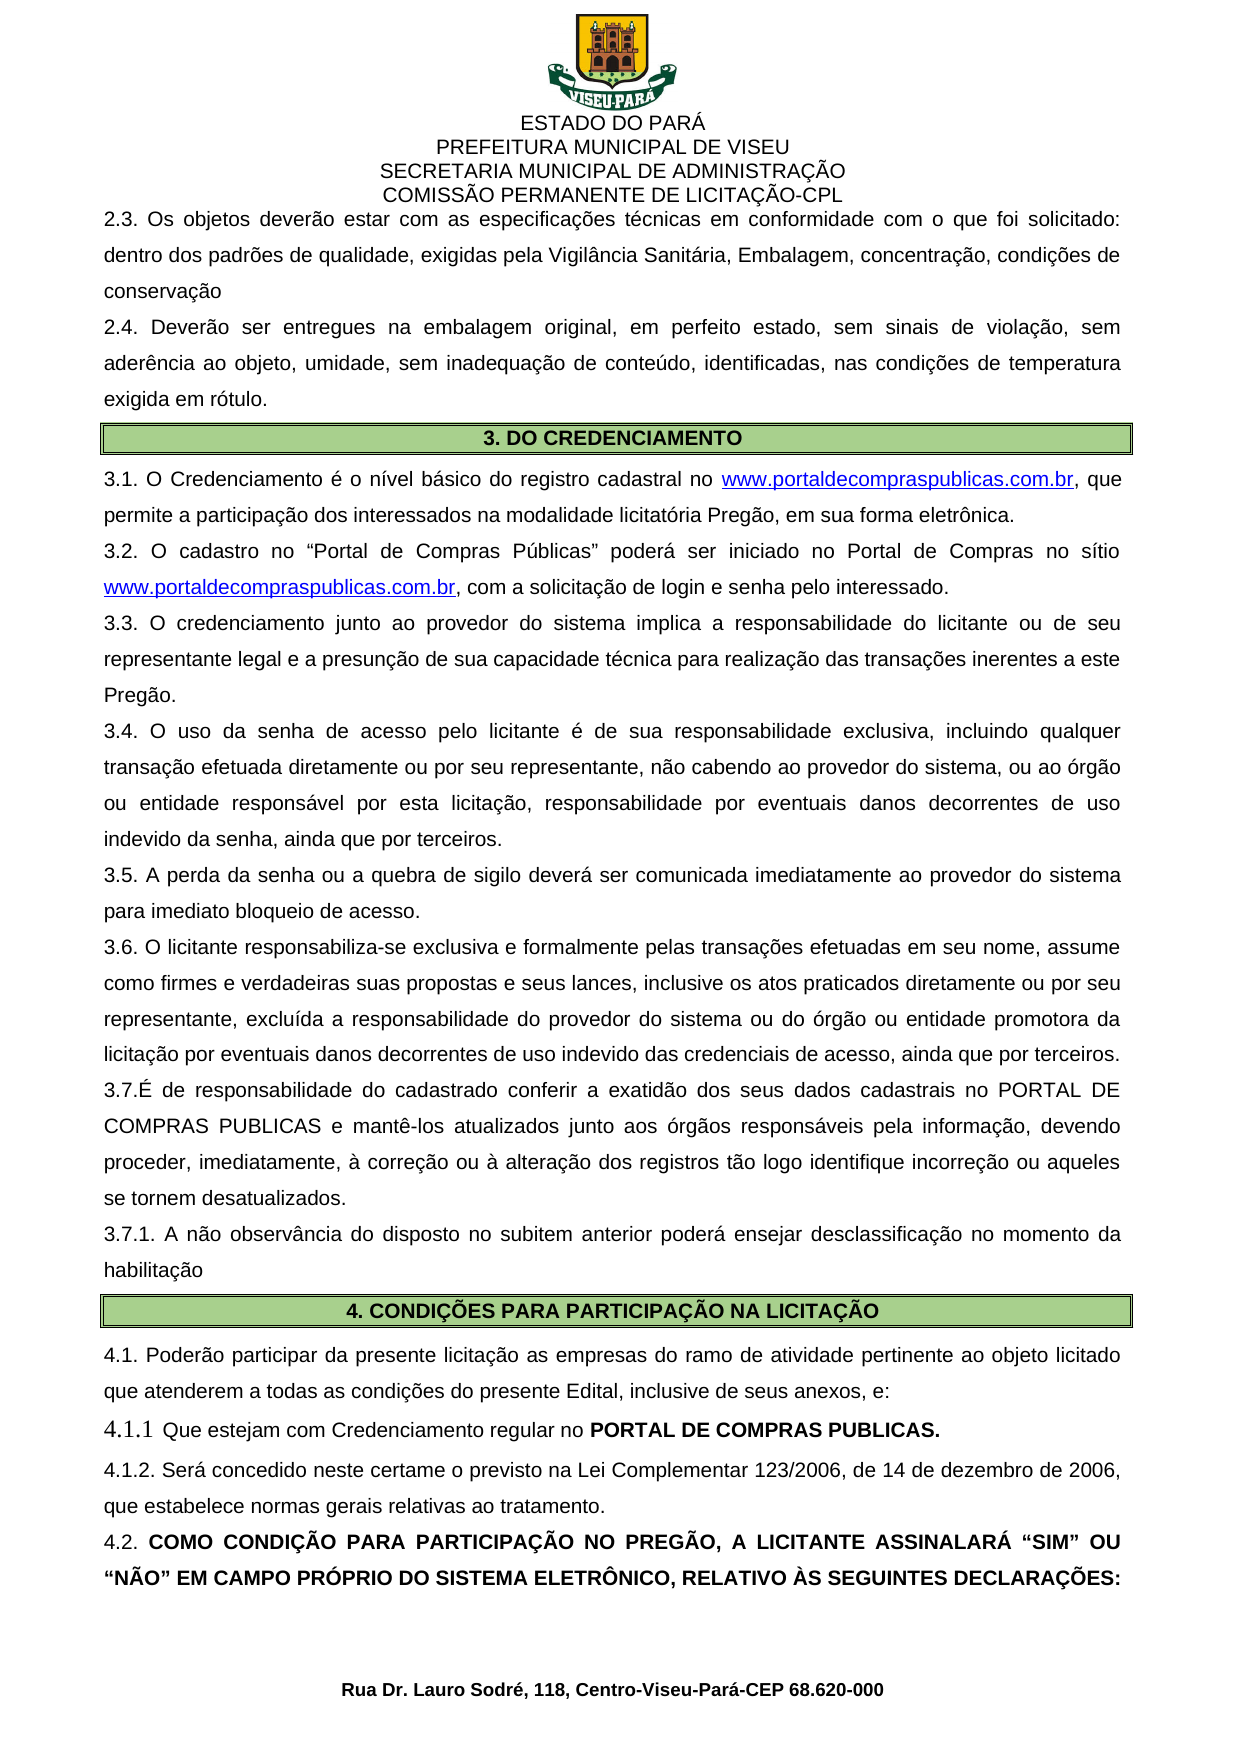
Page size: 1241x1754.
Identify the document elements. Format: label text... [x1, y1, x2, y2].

text 2.4. Deverão ser entregues na embalagem original, em perfeito estado, sem sinais de violação, sem aderência ao objeto, umidade, sem inadequação de conteúdo, identificadas, nas condições de temperatura exigida em rótulo. [103, 315, 1122, 411]
text 3.6. O licitante responsabiliza-se exclusiva e formalmente pelas transações efetuadas em seu nome, assume como firmes e verdadeiras suas propostas e seus lances, inclusive os atos praticados diretamente ou por seu representante, excluída a responsabilidade do provedor do sistema ou do órgão ou entidade promotora da licitação por eventuais danos decorrentes de uso indevido das credenciais de acesso, ainda que por terceiros. [103, 934, 1122, 1066]
text 3.4. O uso da senha de acesso pelo licitante é de sua responsabilidade exclusiva, incluindo qualquer transação efetuada diretamente ou por seu representante, não cabendo ao provedor do sistema, ou ao órgão ou entidade responsável por esta licitação, responsabilidade por eventuais danos decorrentes de uso indevido da senha, ainda que por terceiros. [103, 719, 1122, 851]
text 3. DO CREDENCIAMENTO [104, 426, 1130, 452]
text 3.1. O Credenciamento é o nível básico do registro cadastral no www.portaldecompraspublicas.com.br, que permite a participação dos interessados na modalidade licitatória Pregão, em sua forma eletrônica. [103, 467, 1122, 527]
picture [547, 14, 678, 111]
text 3.2. O cadastro no “Portal de Compras Públicas” poderá ser iniciado no Portal de Compras no sítio www.portaldecompraspublicas.com.br, com a solicitação de login e senha pelo interessado. [103, 539, 1122, 599]
text 3.5. A perda da senha ou a quebra de sigilo deverá ser comunicada imediatamente ao provedor do sistema para imediato bloqueio de acesso. [103, 863, 1122, 922]
text 4.1.2. Será concedido neste certame o previsto na Lei Complementar 123/2006, de 14 de dezembro de 2006, que estabelece normas gerais relativas ao tratamento. [103, 1458, 1122, 1517]
text 4. CONDIÇÕES PARA PARTICIPAÇÃO NA LICITAÇÃO [104, 1297, 1130, 1325]
text 3.7.1. A não observância do disposto no subitem anterior poderá ensejar desclassificação no momento da habilitação [103, 1222, 1122, 1282]
text 3.7.É de responsabilidade do cadastrado conferir a exatidão dos seus dados cadastrais no PORTAL DE COMPRAS PUBLICAS e mantê-los atualizados junto aos órgãos responsáveis pela informação, devendo proceder, imediatamente, à correção ou à alteração dos registros tão logo identifique incorreção ou aqueles se tornem desatualizados. [103, 1078, 1122, 1210]
text 4.1. Poderão participar da presente licitação as empresas do ramo de atividade pertinente ao objeto licitado que atenderem a todas as condições do presente Edital, inclusive de seus anexos, e: [103, 1343, 1122, 1402]
text 3.3. O credenciamento junto ao provedor do sistema implica a responsabilidade do licitante ou de seu representante legal e a presunção de sua capacidade técnica para realização das transações inerentes a este Pregão. [103, 611, 1122, 707]
list Que estejam com Credenciamento regular no PORTAL DE COMPRAS PUBLICAS. [103, 1414, 1122, 1443]
text 4.2. COMO CONDIÇÃO PARA PARTICIPAÇÃO NO PREGÃO, A LICITANTE ASSINALARÁ “SIM” OU “NÃO” EM CAMPO PRÓPRIO DO SISTEMA ELETRÔNICO, RELATIVO ÀS SEGUINTES DECLARAÇÕES: [103, 1529, 1122, 1589]
text 2.3. Os objetos deverão estar com as especificações técnicas em conformidade com o que foi solicitado: dentro dos padrões de qualidade, exigidas pela Vigilância Sanitária, Embalagem, concentração, condições de conservação [103, 207, 1122, 303]
